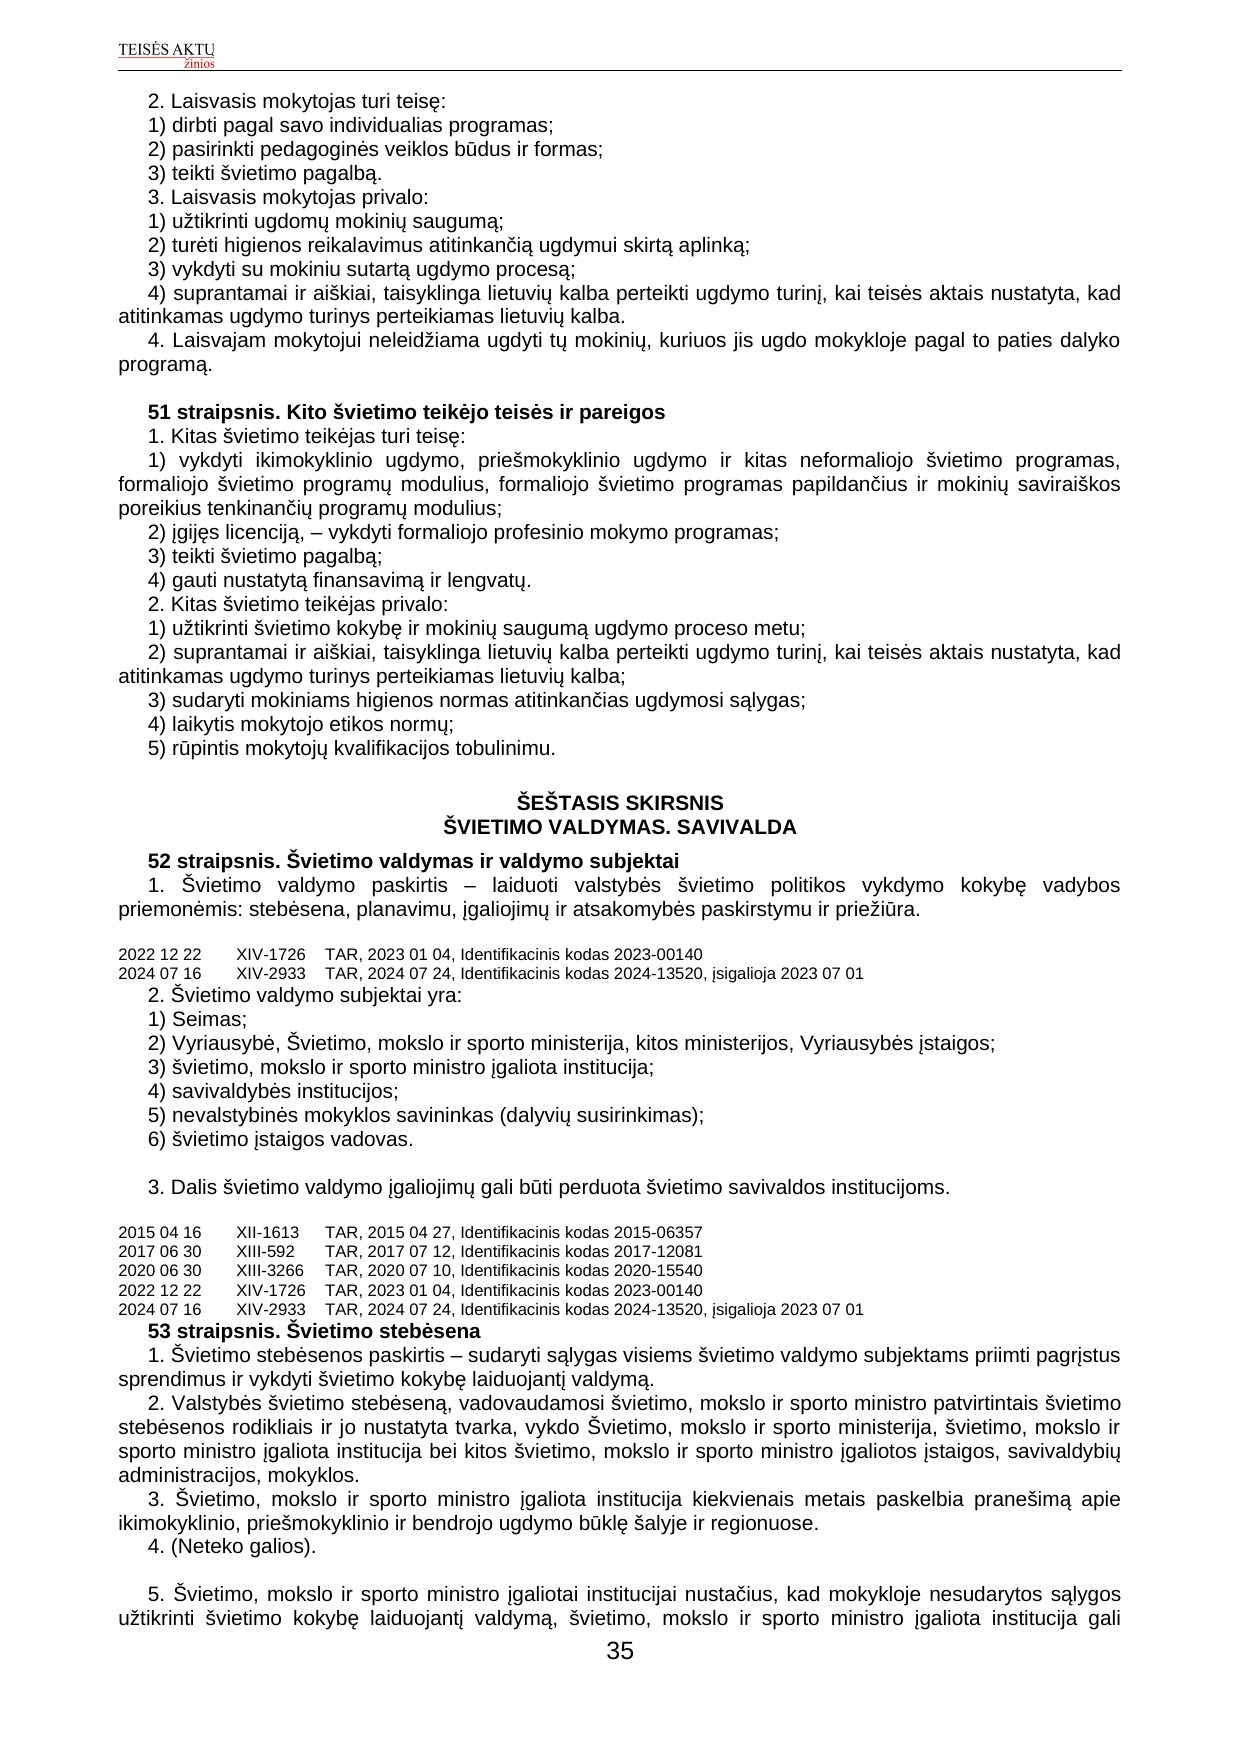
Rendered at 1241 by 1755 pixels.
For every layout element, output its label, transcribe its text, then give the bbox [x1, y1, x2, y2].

text 3. Laisvasis mokytojas privalo: [118, 184, 1122, 208]
text 2024 07 16 XIV-2933 TAR, 2024 07 24, Identifikacinis kodas 2024-13520, įsigalioja 2023 07 01 [118, 1299, 1122, 1319]
text 1) dirbti pagal savo individualias programas; [118, 113, 1122, 137]
text 3. Švietimo, mokslo ir sporto ministro įgaliota institucija kiekvienais metais paskelbia pranešimą apie ikimokyklinio, priešmokyklinio ir bendrojo ugdymo būklę šalyje ir regionuose. [118, 1486, 1122, 1534]
text 1) vykdyti ikimokyklinio ugdymo, priešmokyklinio ugdymo ir kitas neformaliojo švietimo programas, formaliojo švietimo programų modulius, formaliojo švietimo programas papildančius ir mokinių saviraiškos poreikius tenkinančių programų modulius; [118, 448, 1122, 520]
text 52 straipsnis. Švietimo valdymas ir valdymo subjektai [118, 849, 1122, 873]
text 4) suprantamai ir aiškiai, taisyklinga lietuvių kalba perteikti ugdymo turinį, kai teisės aktais nustatyta, kad atitinkamas ugdymo turinys perteikiamas lietuvių kalba. [118, 280, 1122, 328]
text 2) suprantamai ir aiškiai, taisyklinga lietuvių kalba perteikti ugdymo turinį, kai teisės aktais nustatyta, kad atitinkamas ugdymo turinys perteikiamas lietuvių kalba; [118, 640, 1122, 688]
text 3. Dalis švietimo valdymo įgaliojimų gali būti perduota švietimo savivaldos institucijoms. [118, 1175, 1122, 1199]
text 2020 06 30 XIII-3266 TAR, 2020 07 10, Identifikacinis kodas 2020-15540 [118, 1261, 1122, 1280]
text 4) gauti nustatytą finansavimą ir lengvatų. [118, 568, 1122, 592]
text 2. Švietimo valdymo subjektai yra: [118, 983, 1122, 1007]
text 2017 06 30 XIII-592 TAR, 2017 07 12, Identifikacinis kodas 2017-12081 [118, 1242, 1122, 1261]
text 2) įgijęs licenciją, – vykdyti formaliojo profesinio mokymo programas; [118, 520, 1122, 544]
text 2022 12 22 XIV-1726 TAR, 2023 01 04, Identifikacinis kodas 2023-00140 [118, 1280, 1122, 1299]
text 1) užtikrinti ugdomų mokinių saugumą; [118, 208, 1122, 232]
text 3) švietimo, mokslo ir sporto ministro įgaliota institucija; [118, 1055, 1122, 1079]
text 51 straipsnis. Kito švietimo teikėjo teisės ir pareigos [118, 400, 1122, 424]
text 53 straipsnis. Švietimo stebėsena [118, 1319, 1122, 1343]
text 3) sudaryti mokiniams higienos normas atitinkančias ugdymosi sąlygas; [118, 688, 1122, 712]
text 6) švietimo įstaigos vadovas. [118, 1127, 1122, 1151]
text 4) savivaldybės institucijos; [118, 1079, 1122, 1103]
text ŠEŠTASIS SKIRSNIS ŠVIETIMO VALDYMAS. SAVIVALDA [118, 791, 1122, 839]
text 1) užtikrinti švietimo kokybę ir mokinių saugumą ugdymo proceso metu; [118, 616, 1122, 640]
text 2. Kitas švietimo teikėjas privalo: [118, 592, 1122, 616]
text 1. Švietimo stebėsenos paskirtis – sudaryti sąlygas visiems švietimo valdymo subjektams priimti pagrįstus sprendimus ir vykdyti švietimo kokybę laiduojantį valdymą. [118, 1343, 1122, 1391]
text 2) turėti higienos reikalavimus atitinkančią ugdymui skirtą aplinką; [118, 232, 1122, 256]
text 2015 04 16 XII-1613 TAR, 2015 04 27, Identifikacinis kodas 2015-06357 [118, 1223, 1122, 1242]
text 3) teikti švietimo pagalbą; [118, 544, 1122, 568]
text 5) rūpintis mokytojų kvalifikacijos tobulinimu. [118, 736, 1122, 759]
text 2024 07 16 XIV-2933 TAR, 2024 07 24, Identifikacinis kodas 2024-13520, įsigalioja 2023 07 01 [118, 964, 1122, 983]
text 4. Laisvajam mokytojui neleidžiama ugdyti tų mokinių, kuriuos jis ugdo mokykloje pagal to paties dalyko programą. [118, 328, 1122, 376]
text 5) nevalstybinės mokyklos savininkas (dalyvių susirinkimas); [118, 1103, 1122, 1127]
text 1) Seimas; [118, 1007, 1122, 1031]
text 2. Valstybės švietimo stebėseną, vadovaudamosi švietimo, mokslo ir sporto ministro patvirtintais švietimo stebėsenos rodikliais ir jo nustatyta tvarka, vykdo Švietimo, mokslo ir sporto ministerija, švietimo, mokslo ir sporto ministro įgaliota institucija bei kitos švietimo, mokslo ir sporto ministro įgaliotos įstaigos, savivaldybių administracijos, mokyklos. [118, 1391, 1122, 1486]
text 2) pasirinkti pedagoginės veiklos būdus ir formas; [118, 137, 1122, 161]
text 2022 12 22 XIV-1726 TAR, 2023 01 04, Identifikacinis kodas 2023-00140 [118, 945, 1122, 964]
text 4) laikytis mokytojo etikos normų; [118, 712, 1122, 736]
text 1. Kitas švietimo teikėjas turi teisę: [118, 424, 1122, 448]
text 3) teikti švietimo pagalbą. [118, 161, 1122, 184]
text 2. Laisvasis mokytojas turi teisę: [118, 89, 1122, 113]
text 2) Vyriausybė, Švietimo, mokslo ir sporto ministerija, kitos ministerijos, Vyriausybės įstaigos; [118, 1031, 1122, 1055]
text 3) vykdyti su mokiniu sutartą ugdymo procesą; [118, 256, 1122, 280]
text 4. (Neteko galios). [118, 1534, 1122, 1558]
text 1. Švietimo valdymo paskirtis – laiduoti valstybės švietimo politikos vykdymo kokybę vadybos priemonėmis: stebėsena, planavimu, įgaliojimų ir atsakomybės paskirstymu ir priežiūra. [118, 873, 1122, 921]
text 5. Švietimo, mokslo ir sporto ministro įgaliotai institucijai nustačius, kad mokykloje nesudarytos sąlygos užtikrinti švietimo kokybę laiduojantį valdymą, švietimo, mokslo ir sporto ministro įgaliota institucija gali [118, 1582, 1122, 1630]
